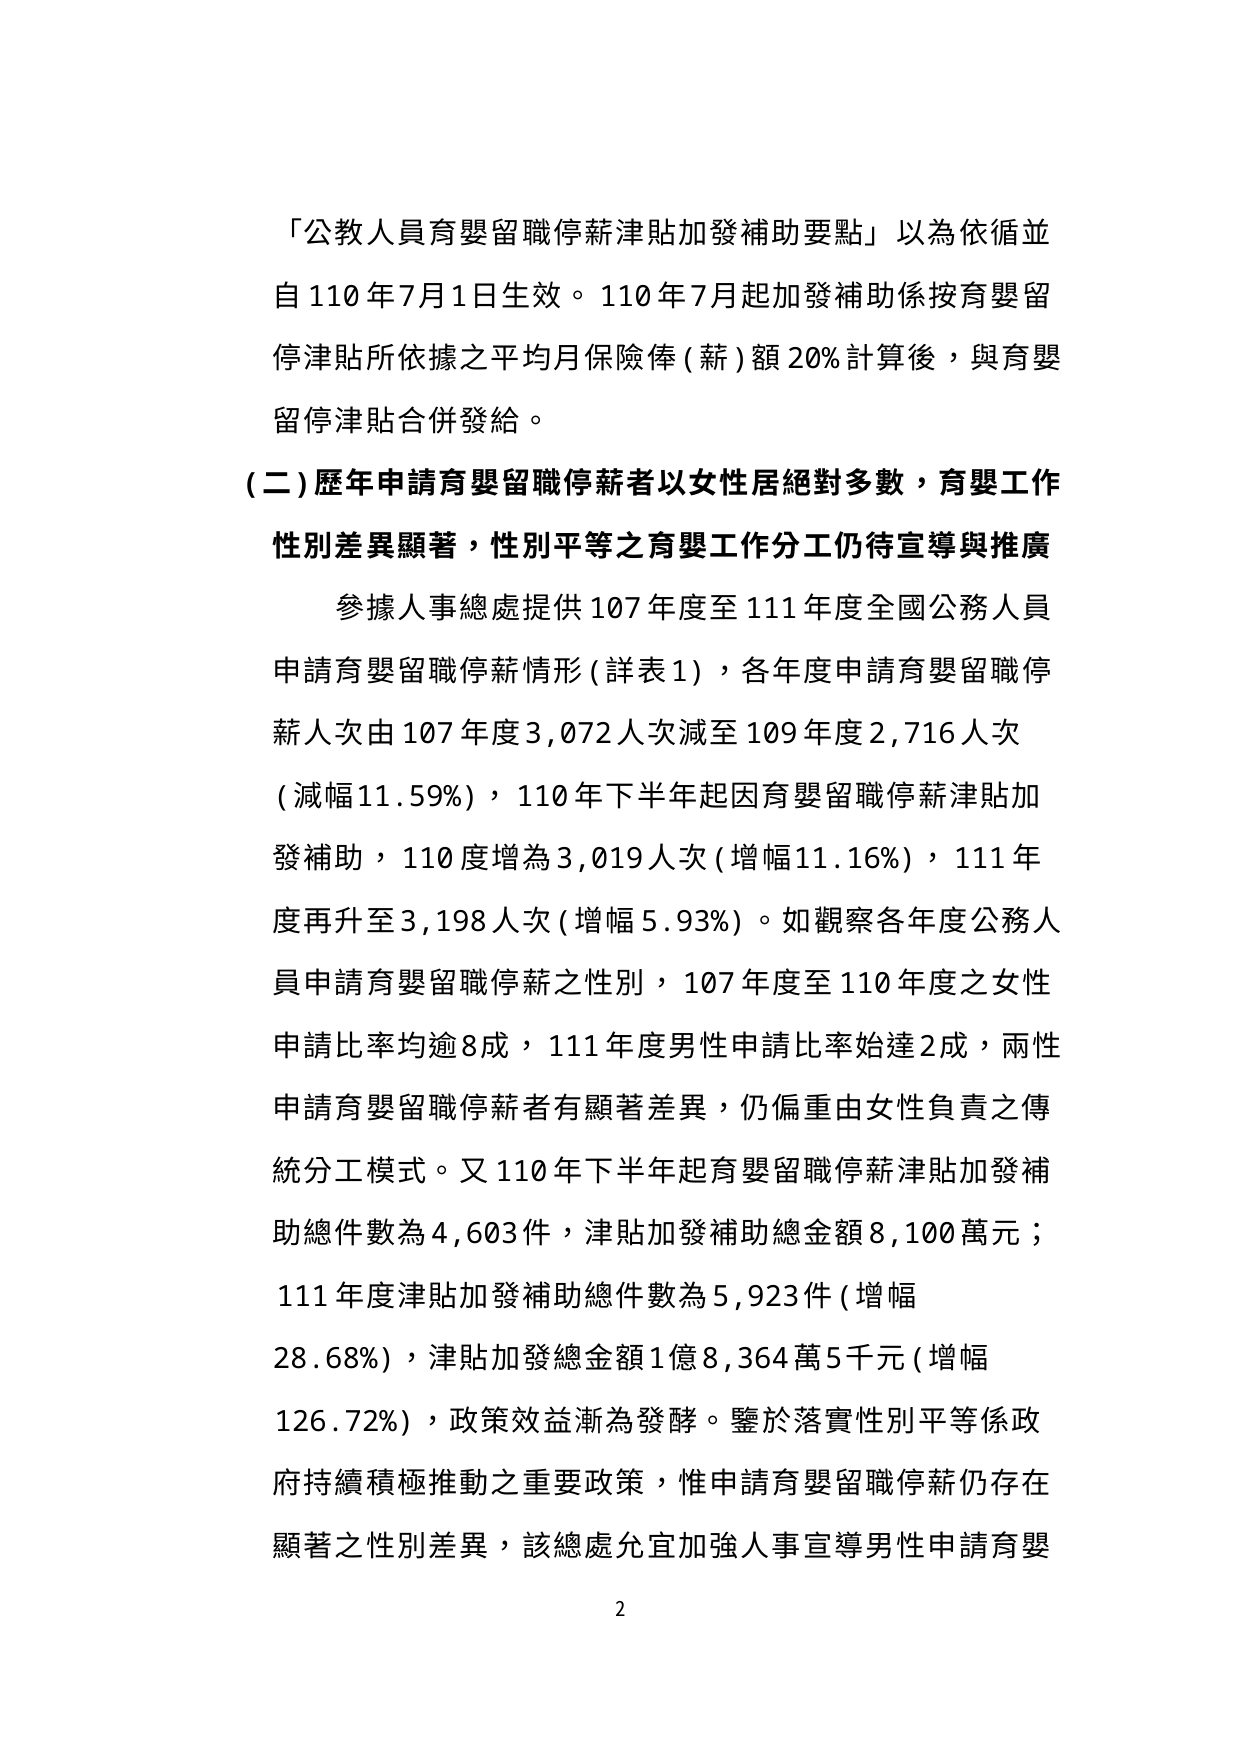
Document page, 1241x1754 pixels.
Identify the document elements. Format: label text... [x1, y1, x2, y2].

text 參據人事總處提供107年度至111年度全國公務人員申請育嬰留職停薪情形(詳表1)，各年度申請育嬰留職停薪人次由107年度3,072人次減至109年度2,716人次(減幅11.59%)，110年下半年起因育嬰留職停薪津貼加發補助，110度增為3,019人次(增幅11.16%)，111年度再升至3,198人次(增幅5.93%)。如觀察各年度公務人員申請育嬰留職停薪之性別，107年度至110年度之女性申請比率均逾8成，111年度男性申請比率始達2成，兩性申請育嬰留職停薪者有顯著差異，仍偏重由女性負責之傳統分工模式。又110年下半年起育嬰留職停薪津貼加發補助總件數為4,603件，津貼加發補助總金額8,100萬元；111年度津貼加發補助總件數為5,923件(增幅28.68%)，津貼加發總金額1億8,364萬5千元(增幅126.72%)，政策效益漸為發酵。鑒於落實性別平等係政府持續積極推動之重要政策，惟申請育嬰留職停薪仍存在顯著之性別差異，該總處允宜加強人事宣導男性申請育嬰 [266, 564, 1063, 1564]
text 「公教人員育嬰留職停薪津貼加發補助要點」以為依循並自110年7月1日生效。110年7月起加發補助係按育嬰留停津貼所依據之平均月保險俸(薪)額20%計算後，與育嬰留停津貼合併發給。 [266, 189, 1063, 439]
text (二)歷年申請育嬰留職停薪者以女性居絕對多數，育嬰工作性別差異顯著，性別平等之育嬰工作分工仍待宣導與推廣 [236, 439, 1063, 564]
